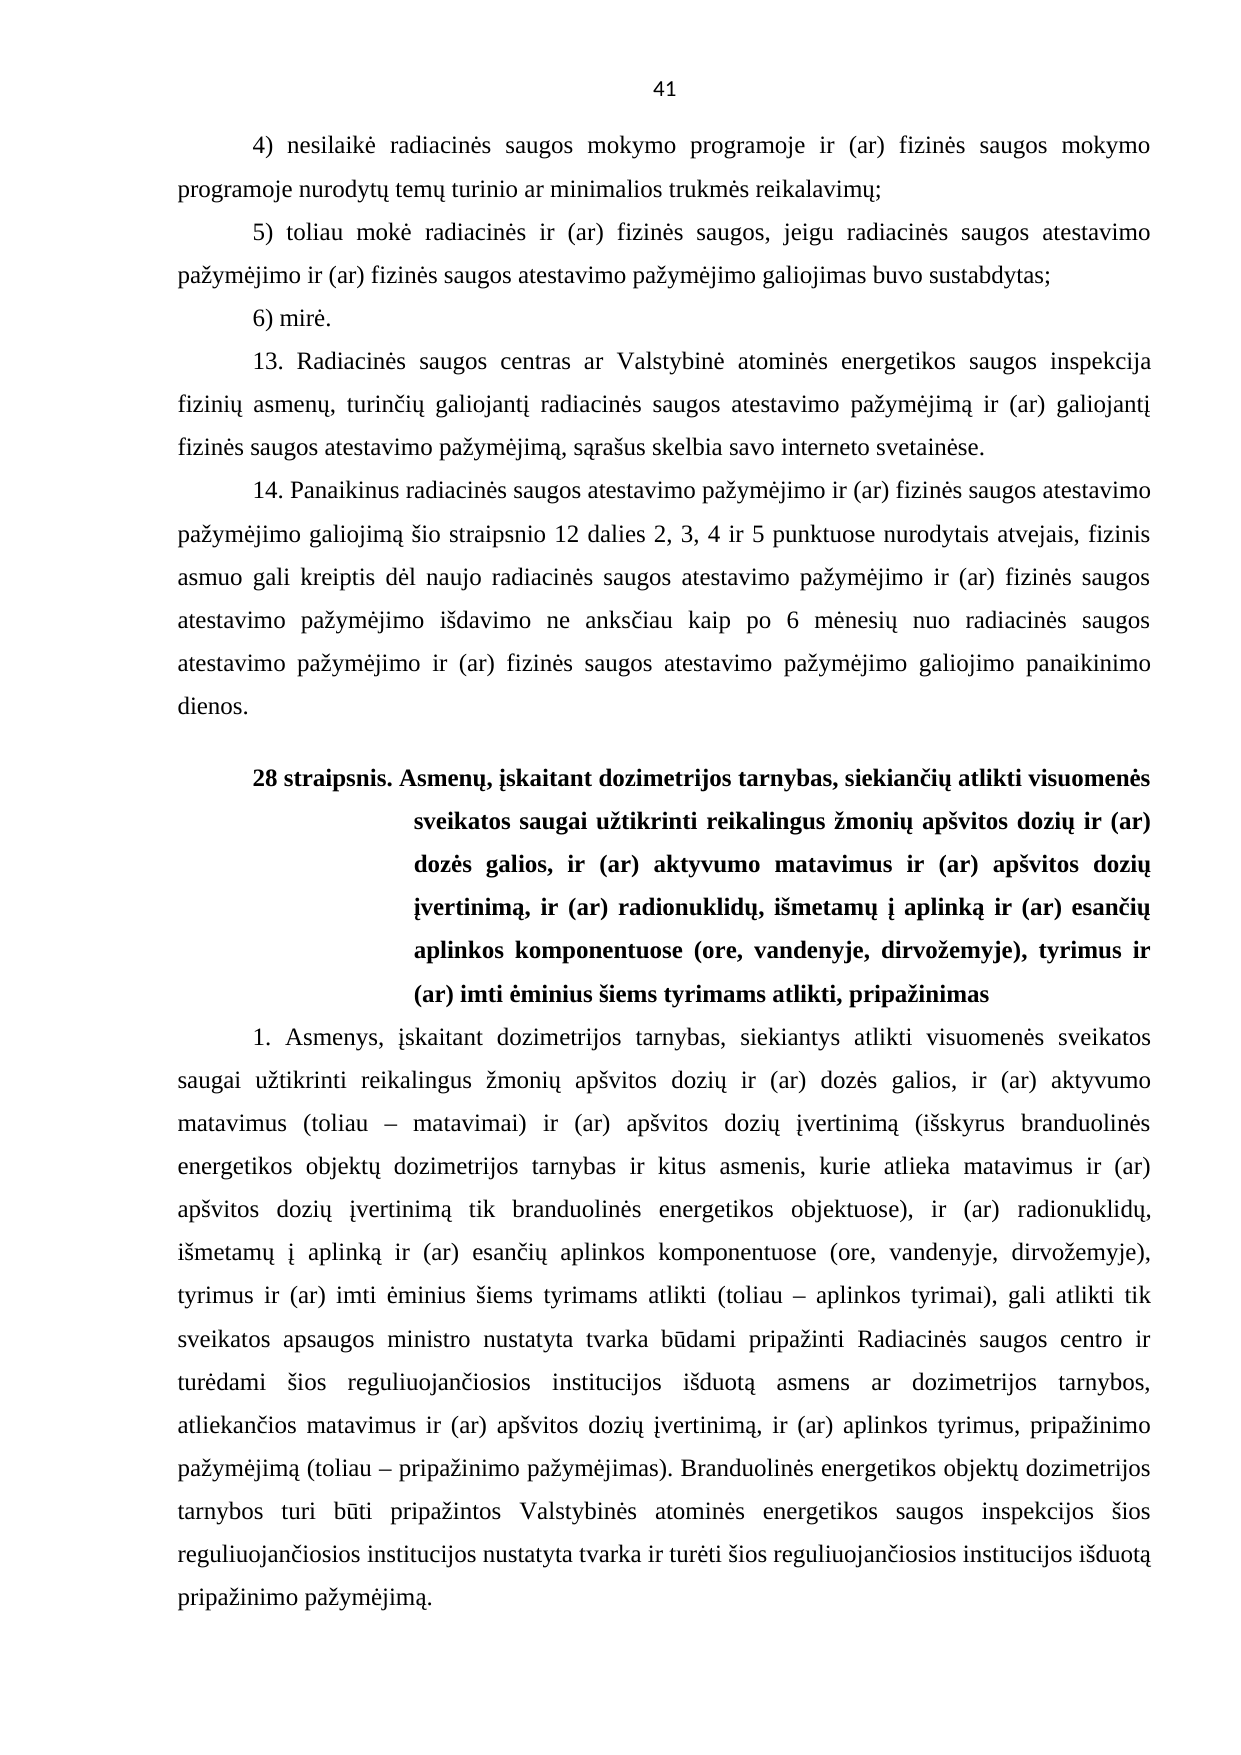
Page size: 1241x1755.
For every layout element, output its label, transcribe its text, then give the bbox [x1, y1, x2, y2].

text 5) toliau mokė radiacinės ir (ar) fizinės saugos, jeigu radiacinės saugos atestavimo pažymėjimo ir (ar) fizinės saugos atestavimo pažymėjimo galiojimas buvo sustabdytas; [177, 217, 1152, 289]
text 13. Radiacinės saugos centras ar Valstybinė atominės energetikos saugos inspekcija fizinių asmenų, turinčių galiojantį radiacinės saugos atestavimo pažymėjimą ir (ar) galiojantį fizinės saugos atestavimo pažymėjimą, sąrašus skelbia savo interneto svetainėse. [177, 346, 1152, 461]
text 1. Asmenys, įskaitant dozimetrijos tarnybas, siekiantys atlikti visuomenės sveikatos saugai užtikrinti reikalingus žmonių apšvitos dozių ir (ar) dozės galios, ir (ar) aktyvumo matavimus (toliau – matavimai) ir (ar) apšvitos dozių įvertinimą (išskyrus branduolinės energetikos objektų dozimetrijos tarnybas ir kitus asmenis, kurie atlieka matavimus ir (ar) apšvitos dozių įvertinimą tik branduolinės energetikos objektuose), ir (ar) radionuklidų, išmetamų į aplinką ir (ar) esančių aplinkos komponentuose (ore, vandenyje, dirvožemyje), tyrimus ir (ar) imti ėminius šiems tyrimams atlikti (toliau – aplinkos tyrimai), gali atlikti tik sveikatos apsaugos ministro nustatyta tvarka būdami pripažinti Radiacinės saugos centro ir turėdami šios reguliuojančiosios institucijos išduotą asmens ar dozimetrijos tarnybos, atliekančios matavimus ir (ar) apšvitos dozių įvertinimą, ir (ar) aplinkos tyrimus, pripažinimo pažymėjimą (toliau – pripažinimo pažymėjimas). Branduolinės energetikos objektų dozimetrijos tarnybos turi būti pripažintos Valstybinės atominės energetikos saugos inspekcijos šios reguliuojančiosios institucijos nustatyta tvarka ir turėti šios reguliuojančiosios institucijos išduotą pripažinimo pažymėjimą. [177, 1022, 1152, 1611]
text 14. Panaikinus radiacinės saugos atestavimo pažymėjimo ir (ar) fizinės saugos atestavimo pažymėjimo galiojimą šio straipsnio 12 dalies 2, 3, 4 ir 5 punktuose nurodytais atvejais, fizinis asmuo gali kreiptis dėl naujo radiacinės saugos atestavimo pažymėjimo ir (ar) fizinės saugos atestavimo pažymėjimo išdavimo ne anksčiau kaip po 6 mėnesių nuo radiacinės saugos atestavimo pažymėjimo ir (ar) fizinės saugos atestavimo pažymėjimo galiojimo panaikinimo dienos. [177, 476, 1152, 720]
text 6) mirė. [177, 303, 1152, 332]
text 28 straipsnis. Asmenų, įskaitant dozimetrijos tarnybas, siekiančių atlikti visuomenės sveikatos saugai užtikrinti reikalingus žmonių apšvitos dozių ir (ar) dozės galios, ir (ar) aktyvumo matavimus ir (ar) apšvitos dozių įvertinimą, ir (ar) radionuklidų, išmetamų į aplinką ir (ar) esančių aplinkos komponentuose (ore, vandenyje, dirvožemyje), tyrimus ir (ar) imti ėminius šiems tyrimams atlikti, pripažinimas [252, 763, 1152, 1007]
text 4) nesilaikė radiacinės saugos mokymo programoje ir (ar) fizinės saugos mokymo programoje nurodytų temų turinio ar minimalios trukmės reikalavimų; [177, 131, 1152, 202]
